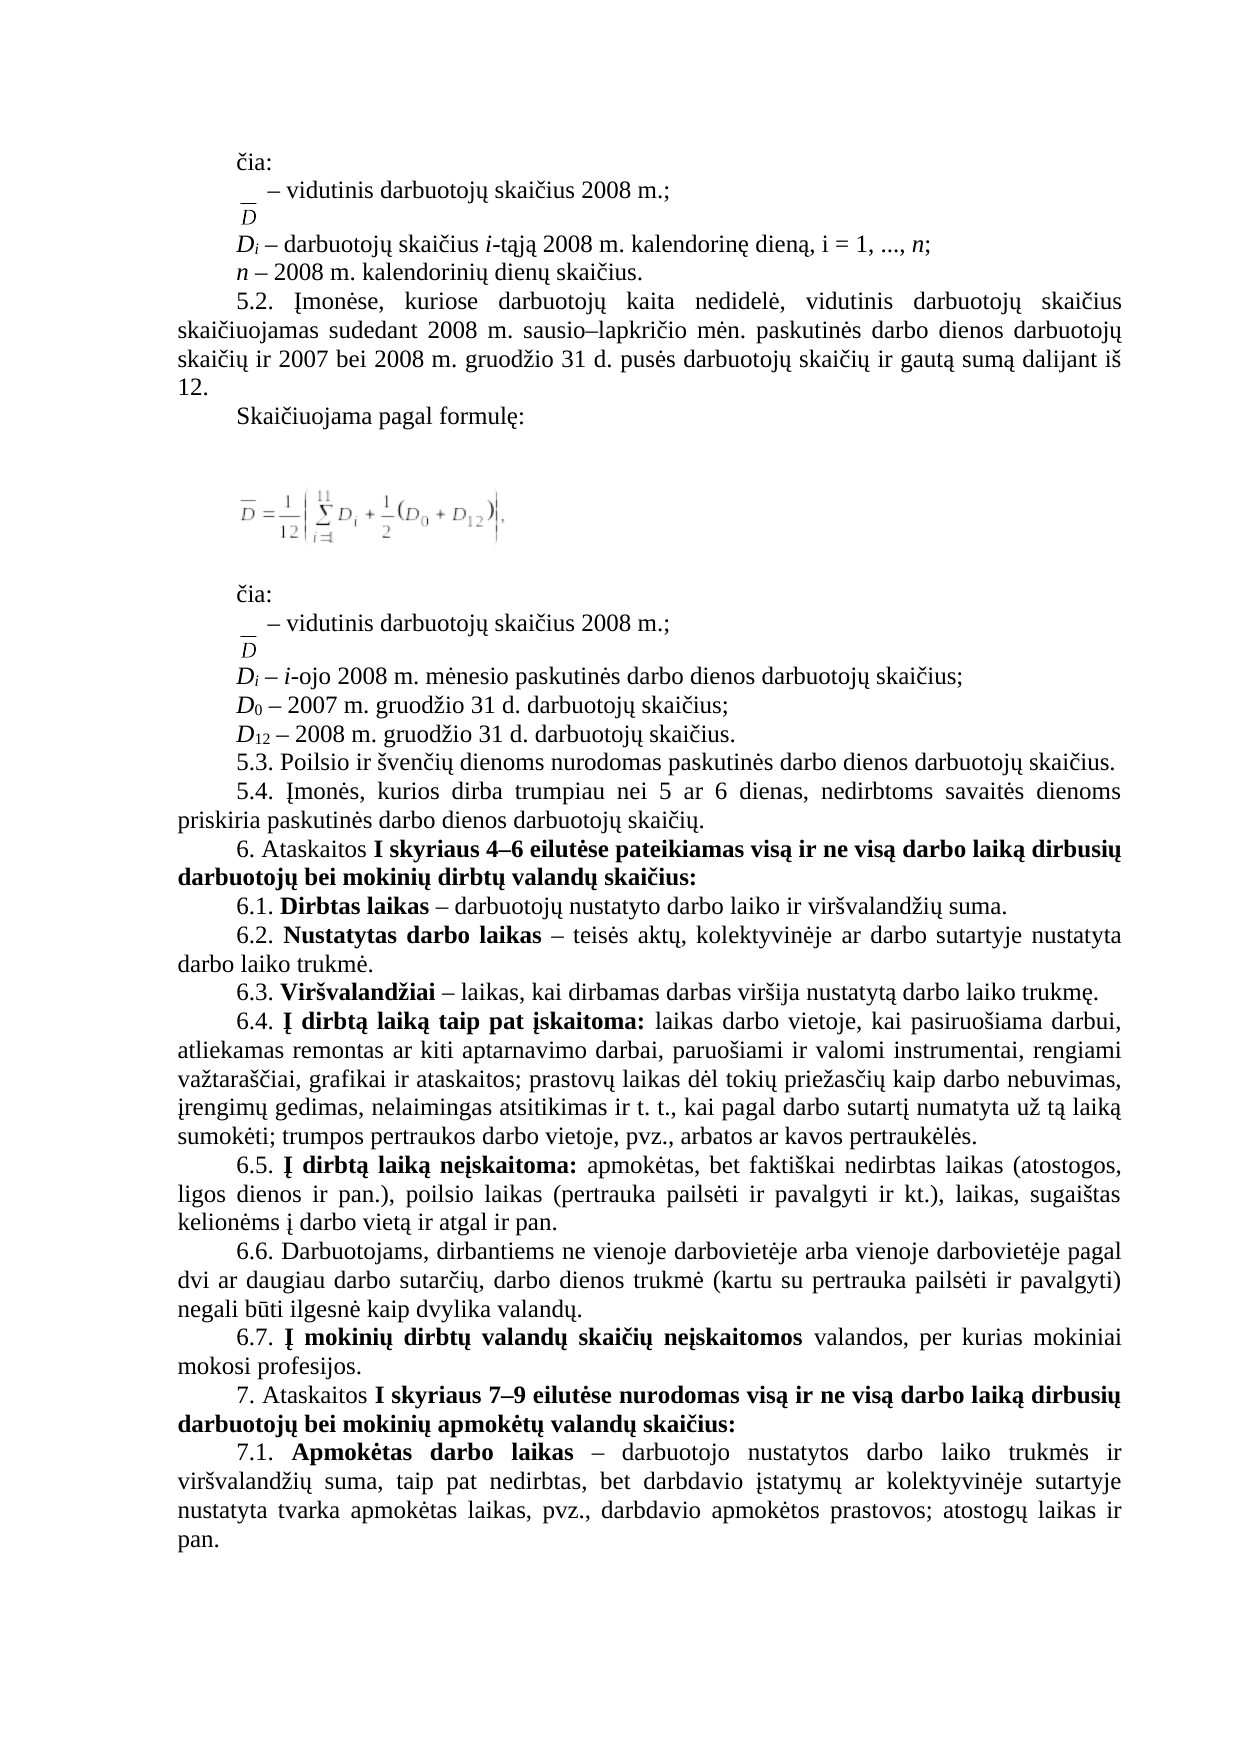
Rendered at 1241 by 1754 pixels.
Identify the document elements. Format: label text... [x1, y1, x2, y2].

text Di – darbuotojų skaičius i-tąją 2008 m. kalendorinę dieną, i = 1, ..., n; [177, 229, 1122, 257]
text D12 – 2008 m. gruodžio 31 d. darbuotojų skaičius. [177, 719, 1122, 747]
text n – 2008 m. kalendorinių dienų skaičius. [177, 257, 1122, 286]
text 6.6. Darbuotojams, dirbantiems ne vienoje darbovietėje arba vienoje darbovietėje pagal dvi ar daugiau darbo sutarčių, darbo dienos trukmė (kartu su pertrauka pailsėti ir pavalgyti) negali būti ilgesnė kaip dvylika valandų. [177, 1236, 1122, 1322]
text 6. Ataskaitos I skyriaus 4–6 eilutėse pateikiamas visą ir ne visą darbo laiką dirbusių darbuotojų bei mokinių dirbtų valandų skaičius: [177, 834, 1122, 891]
text 6.3. Viršvalandžiai – laikas, kai dirbamas darbas viršija nustatytą darbo laiko trukmę. [177, 977, 1122, 1006]
text Skaičiuojama pagal formulę: [177, 401, 1122, 430]
text 7.1. Apmokėtas darbo laikas – darbuotojo nustatytos darbo laiko trukmės ir viršvalandžių suma, taip pat nedirbtas, bet darbdavio įstatymų ar kolektyvinėje sutartyje nustatyta tvarka apmokėtas laikas, pvz., darbdavio apmokėtos prastovos; atostogų laikas ir pan. [177, 1437, 1122, 1552]
text D vid = 1/12 (SUM(i=1,...,11)[Di] + 1/2 (D0 + D12), [177, 459, 1122, 551]
text Di – i-ojo 2008 m. mėnesio paskutinės darbo dienos darbuotojų skaičius; [177, 661, 1122, 690]
text 5.3. Poilsio ir švenčių dienoms nurodomas paskutinės darbo dienos darbuotojų skaičius. [177, 747, 1122, 776]
text 6.2. Nustatytas darbo laikas – teisės aktų, kolektyvinėje ar darbo sutartyje nustatyta darbo laiko trukmė. [177, 920, 1122, 977]
text čia: [177, 579, 1122, 608]
text čia: [177, 147, 1122, 176]
text D0 – 2007 m. gruodžio 31 d. darbuotojų skaičius; [177, 690, 1122, 719]
text 6.5. Į dirbtą laiką neįskaitoma: apmokėtas, bet faktiškai nedirbtas laikas (atostogos, ligos dienos ir pan.), poilsio laikas (pertrauka pailsėti ir pavalgyti ir kt.), laikas, sugaištas kelionėms į darbo vietą ir atgal ir pan. [177, 1150, 1122, 1236]
text 5.2. Įmonėse, kuriose darbuotojų kaita nedidelė, vidutinis darbuotojų skaičius skaičiuojamas sudedant 2008 m. sausio–lapkričio mėn. paskutinės darbo dienos darbuotojų skaičių ir 2007 bei 2008 m. gruodžio 31 d. pusės darbuotojų skaičių ir gautą sumą dalijant iš 12. [177, 286, 1122, 401]
text 6.7. Į mokinių dirbtų valandų skaičių neįskaitomos valandos, per kurias mokiniai mokosi profesijos. [177, 1322, 1122, 1380]
text 5.4. Įmonės, kurios dirba trumpiau nei 5 ar 6 dienas, nedirbtoms savaitės dienoms priskiria paskutinės darbo dienos darbuotojų skaičių. [177, 776, 1122, 834]
text D vid – vidutinis darbuotojų skaičius 2008 m.; [177, 608, 1122, 661]
text 6.4. Į dirbtą laiką taip pat įskaitoma: laikas darbo vietoje, kai pasiruošiama darbui, atliekamas remontas ar kiti aptarnavimo darbai, paruošiami ir valomi instrumentai, rengiami važtaraščiai, grafikai ir ataskaitos; prastovų laikas dėl tokių priežasčių kaip darbo nebuvimas, įrengimų gedimas, nelaimingas atsitikimas ir t. t., kai pagal darbo sutartį numatyta už tą laiką sumokėti; trumpos pertraukos darbo vietoje, pvz., arbatos ar kavos pertraukėlės. [177, 1006, 1122, 1150]
text 7. Ataskaitos I skyriaus 7–9 eilutėse nurodomas visą ir ne visą darbo laiką dirbusių darbuotojų bei mokinių apmokėtų valandų skaičius: [177, 1380, 1122, 1437]
text 6.1. Dirbtas laikas – darbuotojų nustatyto darbo laiko ir viršvalandžių suma. [177, 891, 1122, 920]
text D vid – vidutinis darbuotojų skaičius 2008 m.; [177, 176, 1122, 229]
